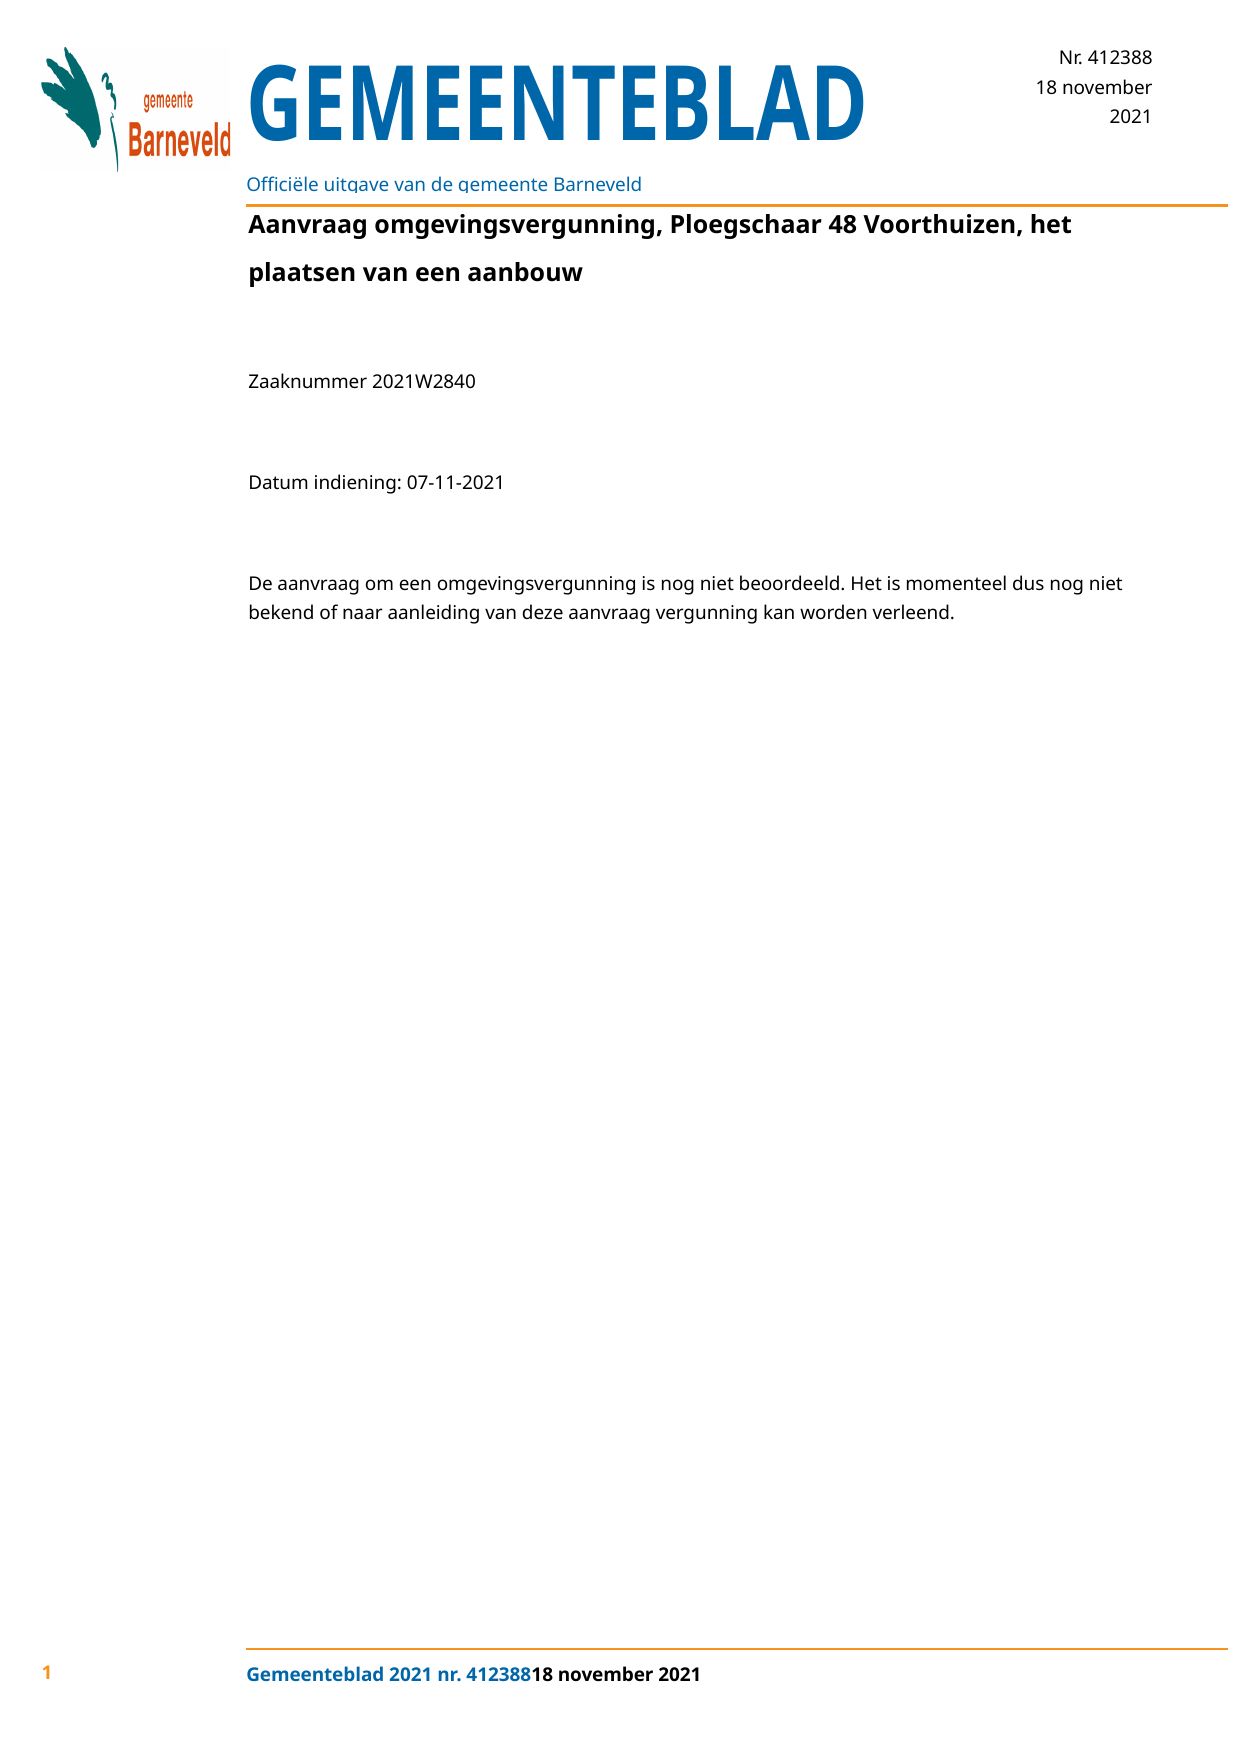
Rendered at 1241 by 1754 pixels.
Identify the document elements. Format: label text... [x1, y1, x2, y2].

text Datum indiening: 07-11-2021 [248, 469, 1152, 495]
text De aanvraag om een omgevingsvergunning is nog niet beoordeeld. Het is momenteel dus nog niet bekend of naar aanleiding van deze aanvraag vergunning kan worden verleend. [248, 570, 1152, 625]
text Aanvraag omgevingsvergunning, Ploegschaar 48 Voorthuizen, het plaatsen van een aanbouw [248, 207, 1152, 288]
text Zaaknummer 2021W2840 [248, 368, 1152, 394]
picture [41, 47, 231, 172]
